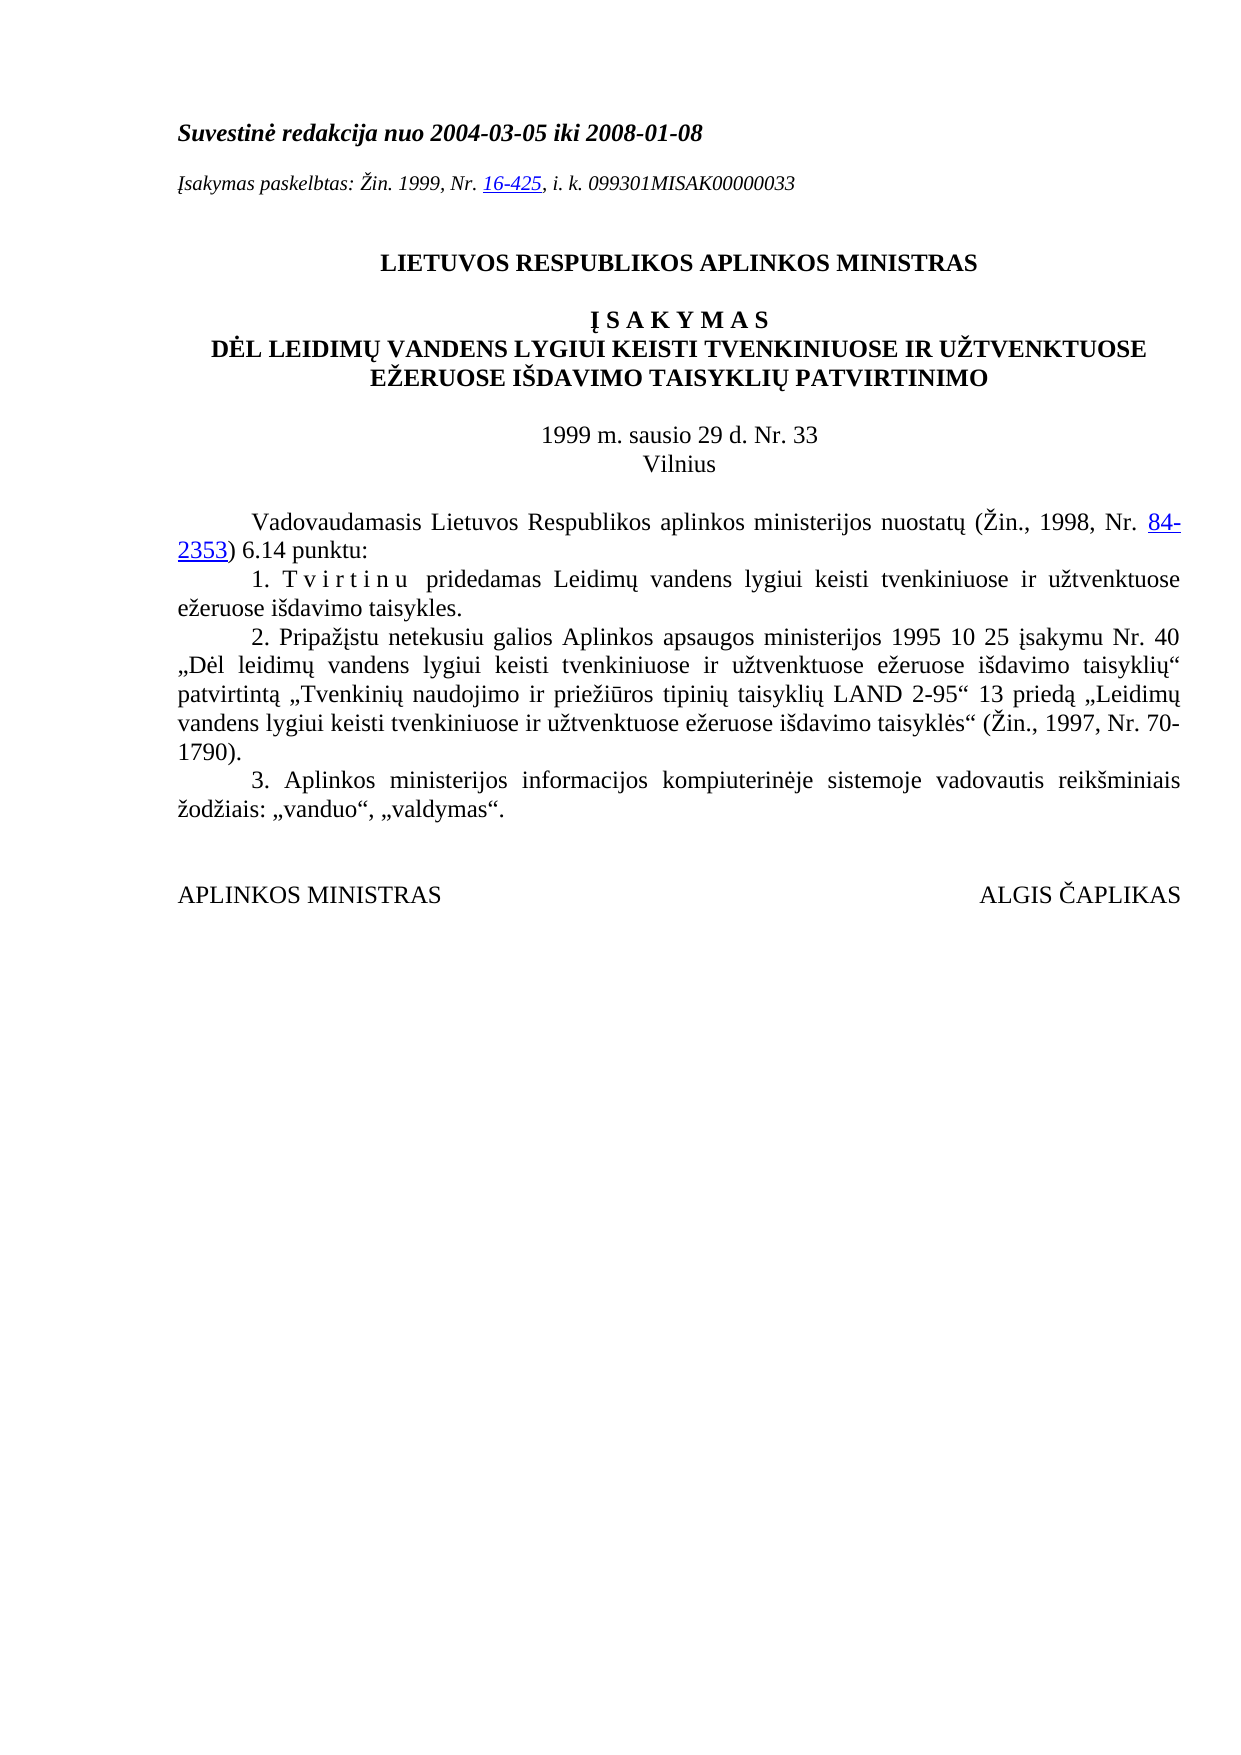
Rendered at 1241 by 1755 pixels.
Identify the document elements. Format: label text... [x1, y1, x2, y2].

text APLINKOS MINISTRAS ALGIS ČAPLIKAS [177, 880, 1181, 909]
text Į S A K Y M A S [177, 305, 1181, 334]
text 3. Aplinkos ministerijos informacijos kompiuterinėje sistemoje vadovautis reikšminiais žodžiais: „vanduo“, „valdymas“. [177, 765, 1181, 823]
text 1. Tvirtinu pridedamas Leidimų vandens lygiui keisti tvenkiniuose ir užtvenktuose ežeruose išdavimo taisykles. [177, 564, 1181, 622]
text Vadovaudamasis Lietuvos Respublikos aplinkos ministerijos nuostatų (Žin., 1998, Nr. 84-2353) 6.14 punktu: [177, 507, 1181, 564]
text 1999 m. sausio 29 d. Nr. 33 [177, 420, 1181, 449]
text DĖL LEIDIMŲ VANDENS LYGIUI KEISTI TVENKINIUOSE IR UŽTVENKTUOSE EŽERUOSE IŠDAVIMO TAISYKLIŲ PATVIRTINIMO [177, 334, 1181, 392]
text Suvestinė redakcija nuo 2004-03-05 iki 2008-01-08 [177, 118, 1181, 147]
text Įsakymas paskelbtas: Žin. 1999, Nr. 16-425, i. k. 099301MISAK00000033 [177, 171, 1181, 195]
text Vilnius [177, 449, 1181, 478]
text LIETUVOS RESPUBLIKOS APLINKOS MINISTRAS [177, 248, 1181, 277]
text 2. Pripažįstu netekusiu galios Aplinkos apsaugos ministerijos 1995 10 25 įsakymu Nr. 40 „Dėl leidimų vandens lygiui keisti tvenkiniuose ir užtvenktuose ežeruose išdavimo taisyklių“ patvirtintą „Tvenkinių naudojimo ir priežiūros tipinių taisyklių LAND 2-95“ 13 priedą „Leidimų vandens lygiui keisti tvenkiniuose ir užtvenktuose ežeruose išdavimo taisyklės“ (Žin., 1997, Nr. 70-1790). [177, 622, 1181, 765]
